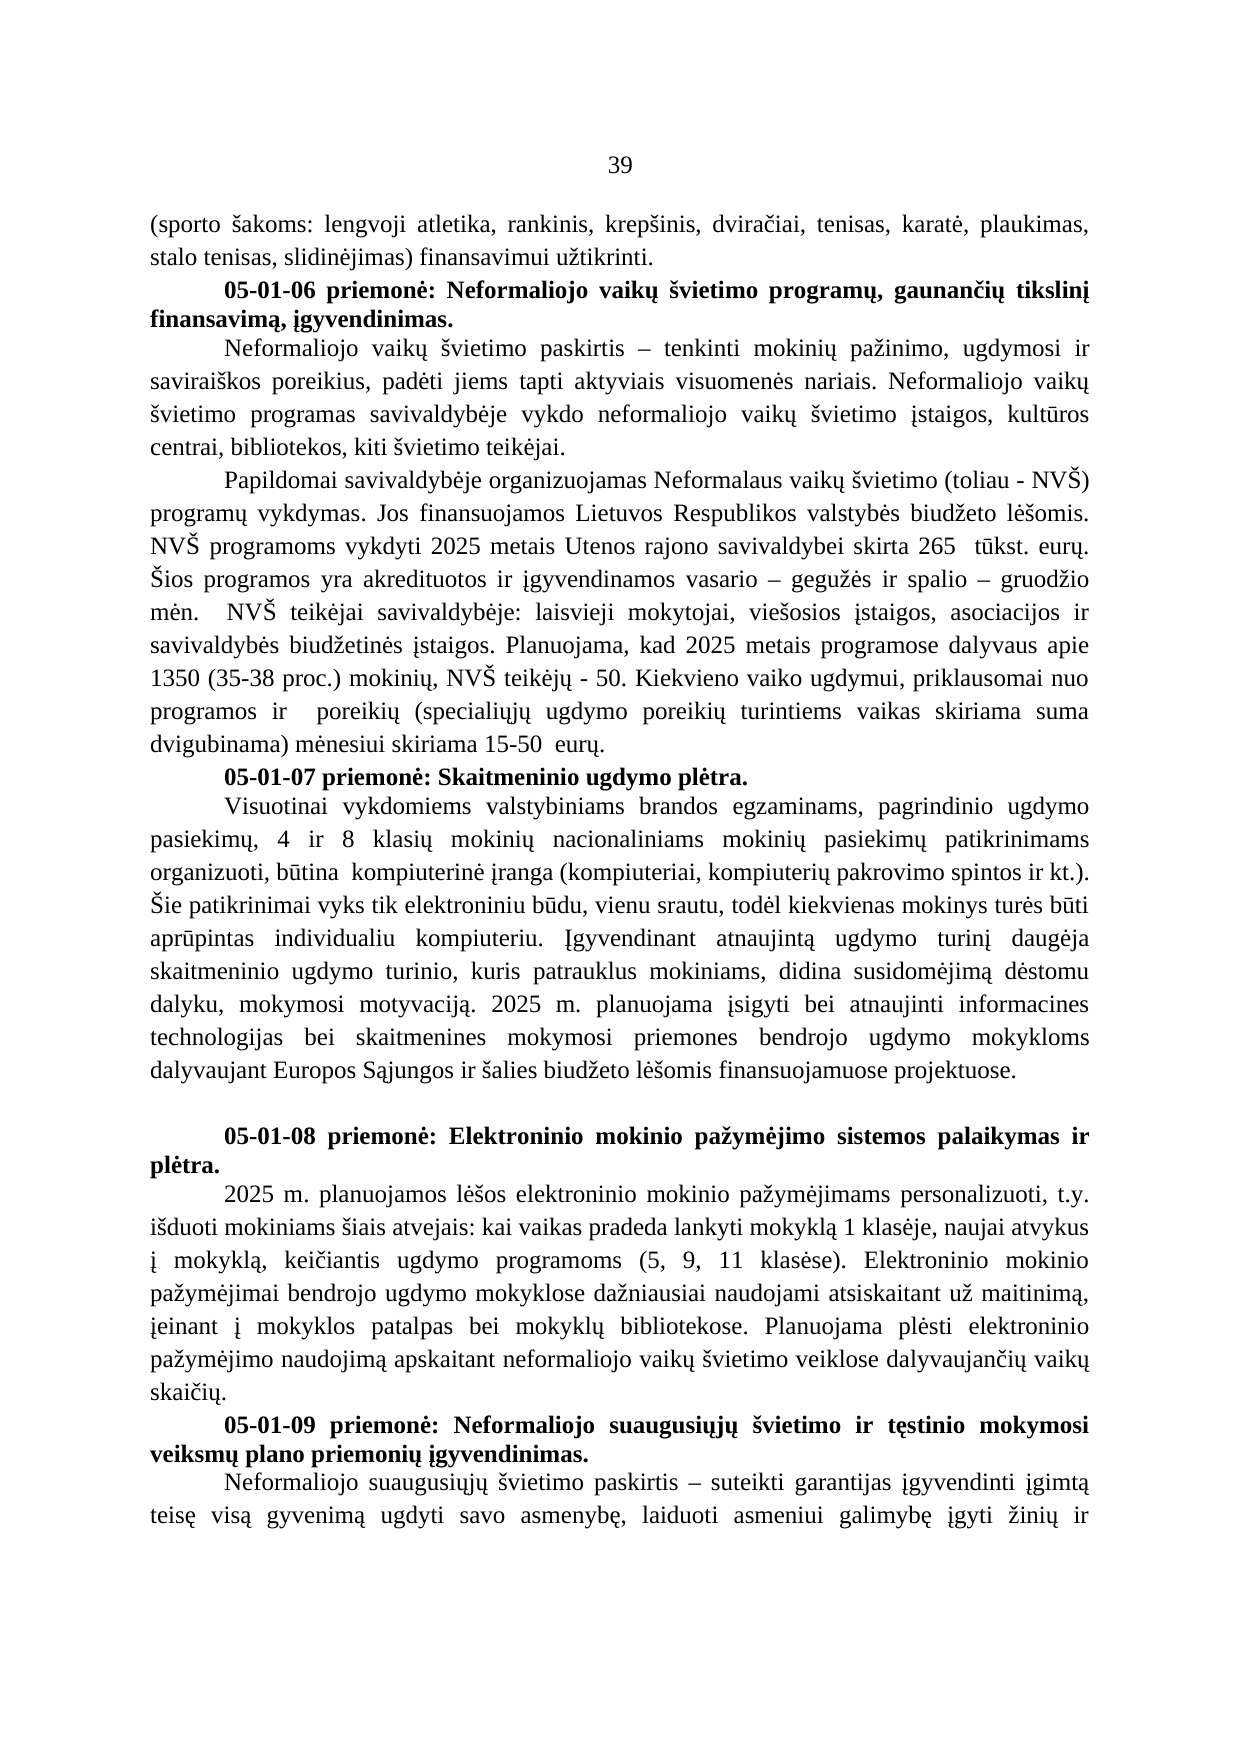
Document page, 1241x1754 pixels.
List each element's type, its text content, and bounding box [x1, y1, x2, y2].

text 05-01-07 priemonė: Skaitmeninio ugdymo plėtra. [150, 762, 1090, 791]
text Papildomai savivaldybėje organizuojamas Neformalaus vaikų švietimo (toliau - NVŠ) programų vykdymas. Jos finansuojamos Lietuvos Respublikos valstybės biudžeto lėšomis. NVŠ programoms vykdyti 2025 metais Utenos rajono savivaldybei skirta 265 tūkst. eurų. Šios programos yra akredituotos ir įgyvendinamos vasario – gegužės ir spalio – gruodžio mėn. NVŠ teikėjai savivaldybėje: laisvieji mokytojai, viešosios įstaigos, asociacijos ir savivaldybės biudžetinės įstaigos. Planuojama, kad 2025 metais programose dalyvaus apie 1350 (35-38 proc.) mokinių, NVŠ teikėjų - 50. Kiekvieno vaiko ugdymui, priklausomai nuo programos ir poreikių (specialiųjų ugdymo poreikių turintiems vaikas skiriama suma dvigubinama) mėnesiui skiriama 15-50 eurų. [150, 465, 1090, 758]
text 2025 m. planuojamos lėšos elektroninio mokinio pažymėjimams personalizuoti, t.y. išduoti mokiniams šiais atvejais: kai vaikas pradeda lankyti mokyklą 1 klasėje, naujai atvykus į mokyklą, keičiantis ugdymo programoms (5, 9, 11 klasėse). Elektroninio mokinio pažymėjimai bendrojo ugdymo mokyklose dažniausiai naudojami atsiskaitant už maitinimą, įeinant į mokyklos patalpas bei mokyklų bibliotekose. Planuojama plėsti elektroninio pažymėjimo naudojimą apskaitant neformaliojo vaikų švietimo veiklose dalyvaujančių vaikų skaičių. [150, 1179, 1090, 1406]
text Neformaliojo suaugusiųjų švietimo paskirtis – suteikti garantijas įgyvendinti įgimtą teisę visą gyvenimą ugdyti savo asmenybę, laiduoti asmeniui galimybę įgyti žinių ir [150, 1467, 1090, 1529]
text 05-01-08 priemonė: Elektroninio mokinio pažymėjimo sistemos palaikymas ir plėtra. [150, 1121, 1090, 1179]
text 05-01-06 priemonė: Neformaliojo vaikų švietimo programų, gaunančių tikslinį finansavimą, įgyvendinimas. [150, 276, 1090, 333]
text (sporto šakoms: lengvoji atletika, rankinis, krepšinis, dviračiai, tenisas, karatė, plaukimas, stalo tenisas, slidinėjimas) finansavimui užtikrinti. [150, 209, 1090, 271]
text Visuotinai vykdomiems valstybiniams brandos egzaminams, pagrindinio ugdymo pasiekimų, 4 ir 8 klasių mokinių nacionaliniams mokinių pasiekimų patikrinimams organizuoti, būtina kompiuterinė įranga (kompiuteriai, kompiuterių pakrovimo spintos ir kt.). Šie patikrinimai vyks tik elektroniniu būdu, vienu srautu, todėl kiekvienas mokinys turės būti aprūpintas individualiu kompiuteriu. Įgyvendinant atnaujintą ugdymo turinį daugėja skaitmeninio ugdymo turinio, kuris patrauklus mokiniams, didina susidomėjimą dėstomu dalyku, mokymosi motyvaciją. 2025 m. planuojama įsigyti bei atnaujinti informacines technologijas bei skaitmenines mokymosi priemones bendrojo ugdymo mokykloms dalyvaujant Europos Sąjungos ir šalies biudžeto lėšomis finansuojamuose projektuose. [150, 791, 1090, 1084]
text 05-01-09 priemonė: Neformaliojo suaugusiųjų švietimo ir tęstinio mokymosi veiksmų plano priemonių įgyvendinimas. [150, 1410, 1090, 1467]
text Neformaliojo vaikų švietimo paskirtis – tenkinti mokinių pažinimo, ugdymosi ir saviraiškos poreikius, padėti jiems tapti aktyviais visuomenės nariais. Neformaliojo vaikų švietimo programas savivaldybėje vykdo neformaliojo vaikų švietimo įstaigos, kultūros centrai, bibliotekos, kiti švietimo teikėjai. [150, 333, 1090, 461]
